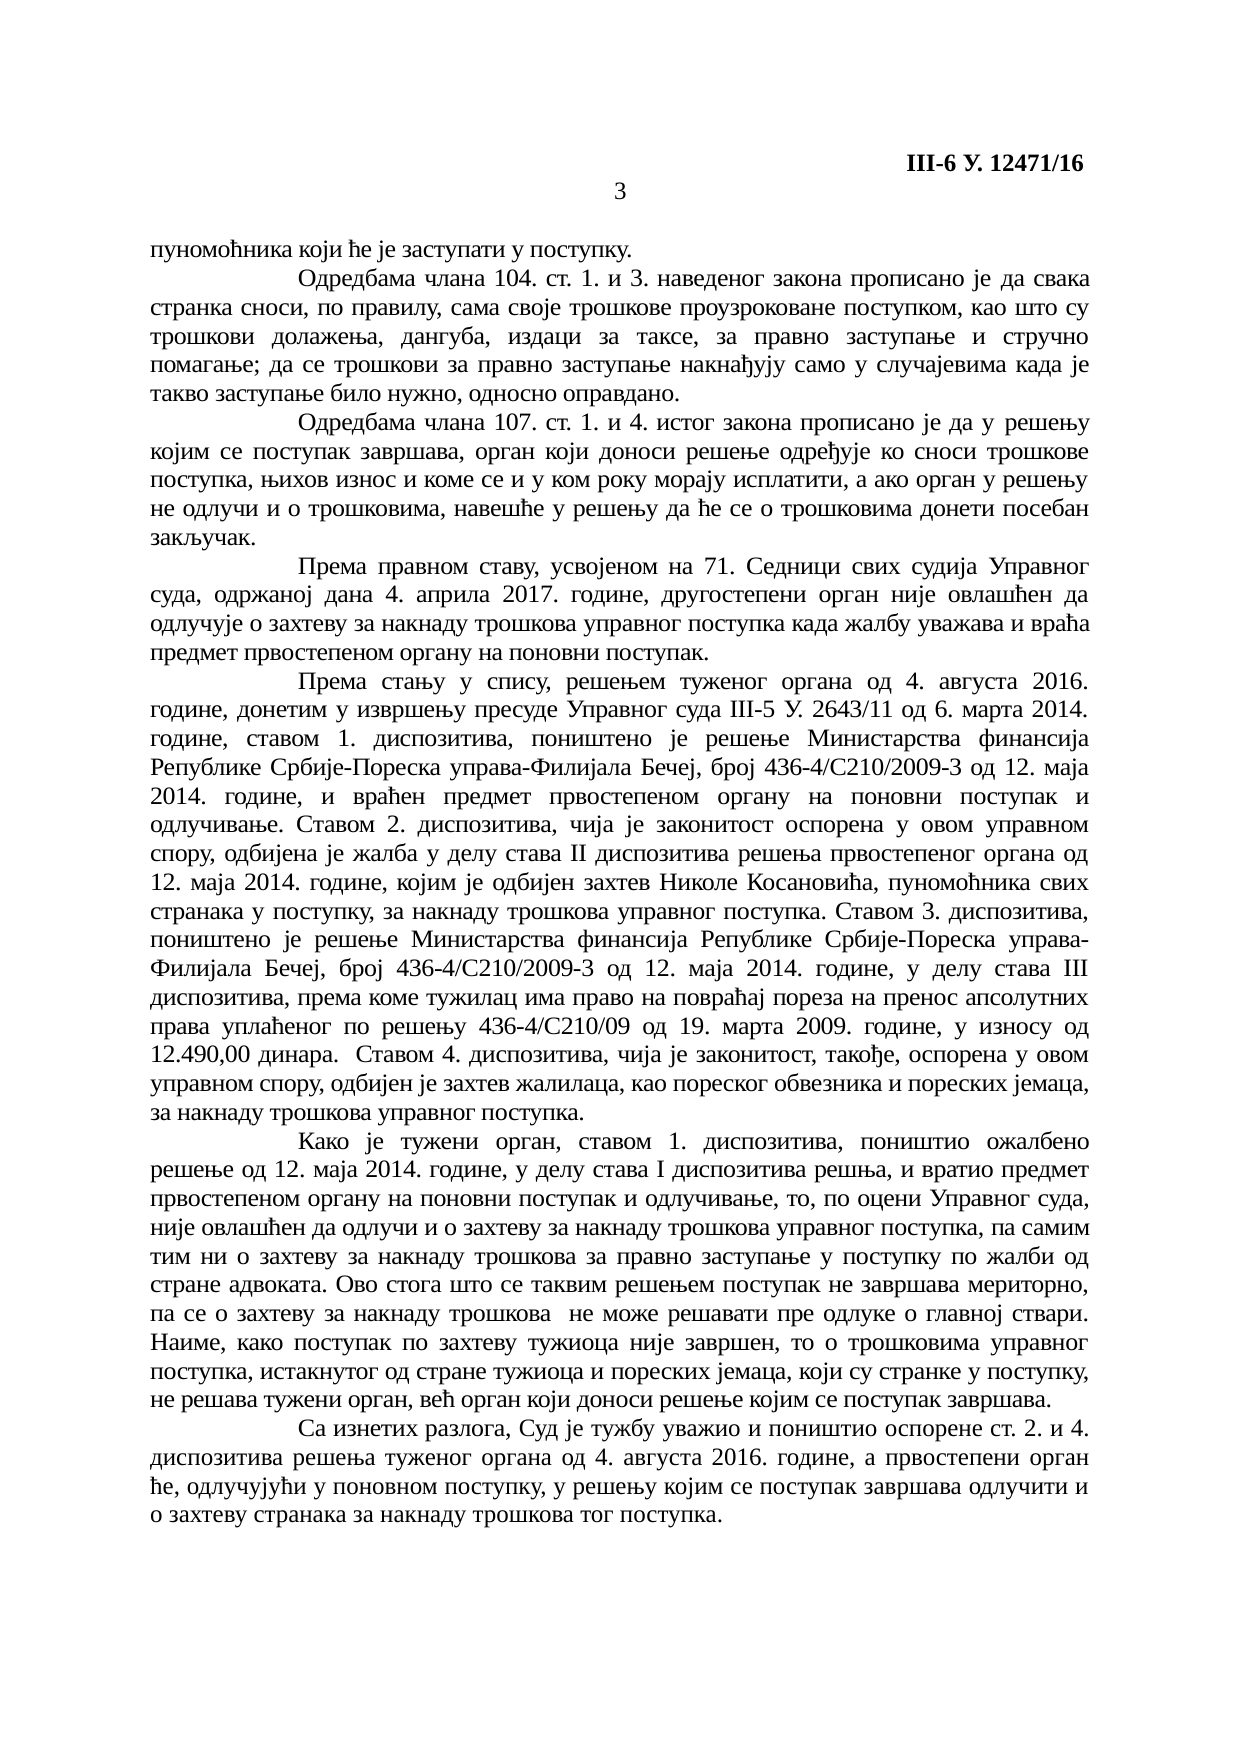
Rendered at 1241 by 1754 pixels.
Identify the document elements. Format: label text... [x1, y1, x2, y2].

text Према правном ставу, усвојеном на 71. Седници свих судија Управног суда, одржаној дана 4. априла 2017. године, другостепени орган није овлашћен да одлучује о захтеву за накнаду трошкова управног поступка када жалбу уважава и враћа предмет првостепеном органу на поновни поступак. [150, 551, 1090, 666]
text пуномоћника који ће је заступати у поступку. [150, 234, 1090, 263]
text Према стању у спису, решењем туженог органа од 4. августа 2016. године, донетим у извршењу пресуде Управног суда III-5 У. 2643/11 од 6. марта 2014. године, ставом 1. диспозитива, поништено је решење Министарства финансија Републике Србије-Пореска управа-Филијала Бечеј, број 436-4/С210/2009-3 од 12. маја 2014. године, и враћен предмет првостепеном органу на поновни поступак и одлучивање. Ставом 2. диспозитива, чија је законитост оспорена у овом управном спору, одбијена је жалба у делу става II диспозитива решења првостепеног органа од 12. маја 2014. године, којим је одбијен захтев Николе Косановића, пуномоћника свих странака у поступку, за накнаду трошкова управног поступка. Ставом 3. диспозитива, поништено је решење Министарства финансија Републике Србије-Пореска управа-Филијала Бечеј, број 436-4/С210/2009-3 од 12. маја 2014. године, у делу става III диспозитива, према коме тужилац има право на повраћај пореза на пренос апсолутних права уплаћеног по решењу 436-4/С210/09 од 19. марта 2009. године, у износу од 12.490,00 динара. Ставом 4. диспозитива, чија је законитост, такође, оспорена у овом управном спору, одбијен је захтев жалилаца, као пореског обвезника и пореских јемаца, за накнаду трошкова управног поступка. [150, 666, 1090, 1126]
text Са изнетих разлога, Суд је тужбу уважио и поништио оспорене ст. 2. и 4. диспозитива решења туженог органа од 4. августа 2016. године, а првостепени орган ће, одлучујући у поновном поступку, у решењу којим се поступак завршава одлучити и o захтеву странака за накнаду трошкова тог поступка. [150, 1413, 1090, 1528]
text Како је тужени орган, ставом 1. диспозитива, поништио ожалбено решење од 12. маја 2014. године, у делу става I диспозитива решња, и вратио предмет првостепеном органу на поновни поступак и одлучивање, то, по оцени Управног суда, није овлашћен да одлучи и о захтеву за накнаду трошкова управног поступка, па самим тим ни о захтеву за накнаду трошкова за правно заступање у поступку по жалби од стране адвоката. Ово стога што се таквим решењем поступак не завршава мериторно, па се о захтеву за накнаду трошкова не може решавати пре одлуке о главној ствари. Наиме, како поступак по захтеву тужиоца није завршен, то о трошковима управног поступка, истакнутог од стране тужиоца и пореских јемаца, који су странке у поступку, не решава тужени орган, већ орган који доноси решење којим се поступак завршава. [150, 1126, 1090, 1413]
text Одредбама члана 104. ст. 1. и 3. наведеног закона прописано је да свака странка сноси, по правилу, сама своје трошкове проузроковане поступком, као што су трошкови долажења, дангуба, издаци за таксе, за правно заступање и стручно помагање; да се трошкови за правно заступање накнађују само у случајевима када је такво заступање било нужно, односно оправдано. [150, 263, 1090, 407]
text Одредбама члана 107. ст. 1. и 4. истог закона прописано је да у решењу којим се поступак завршава, орган који доноси решење одређује ко сноси трошкове поступка, њихов износ и коме се и у ком року морају исплатити, а ако орган у решењу не одлучи и о трошковима, навешће у решењу да ће се о трошковима донети посебан закључак. [150, 407, 1090, 551]
